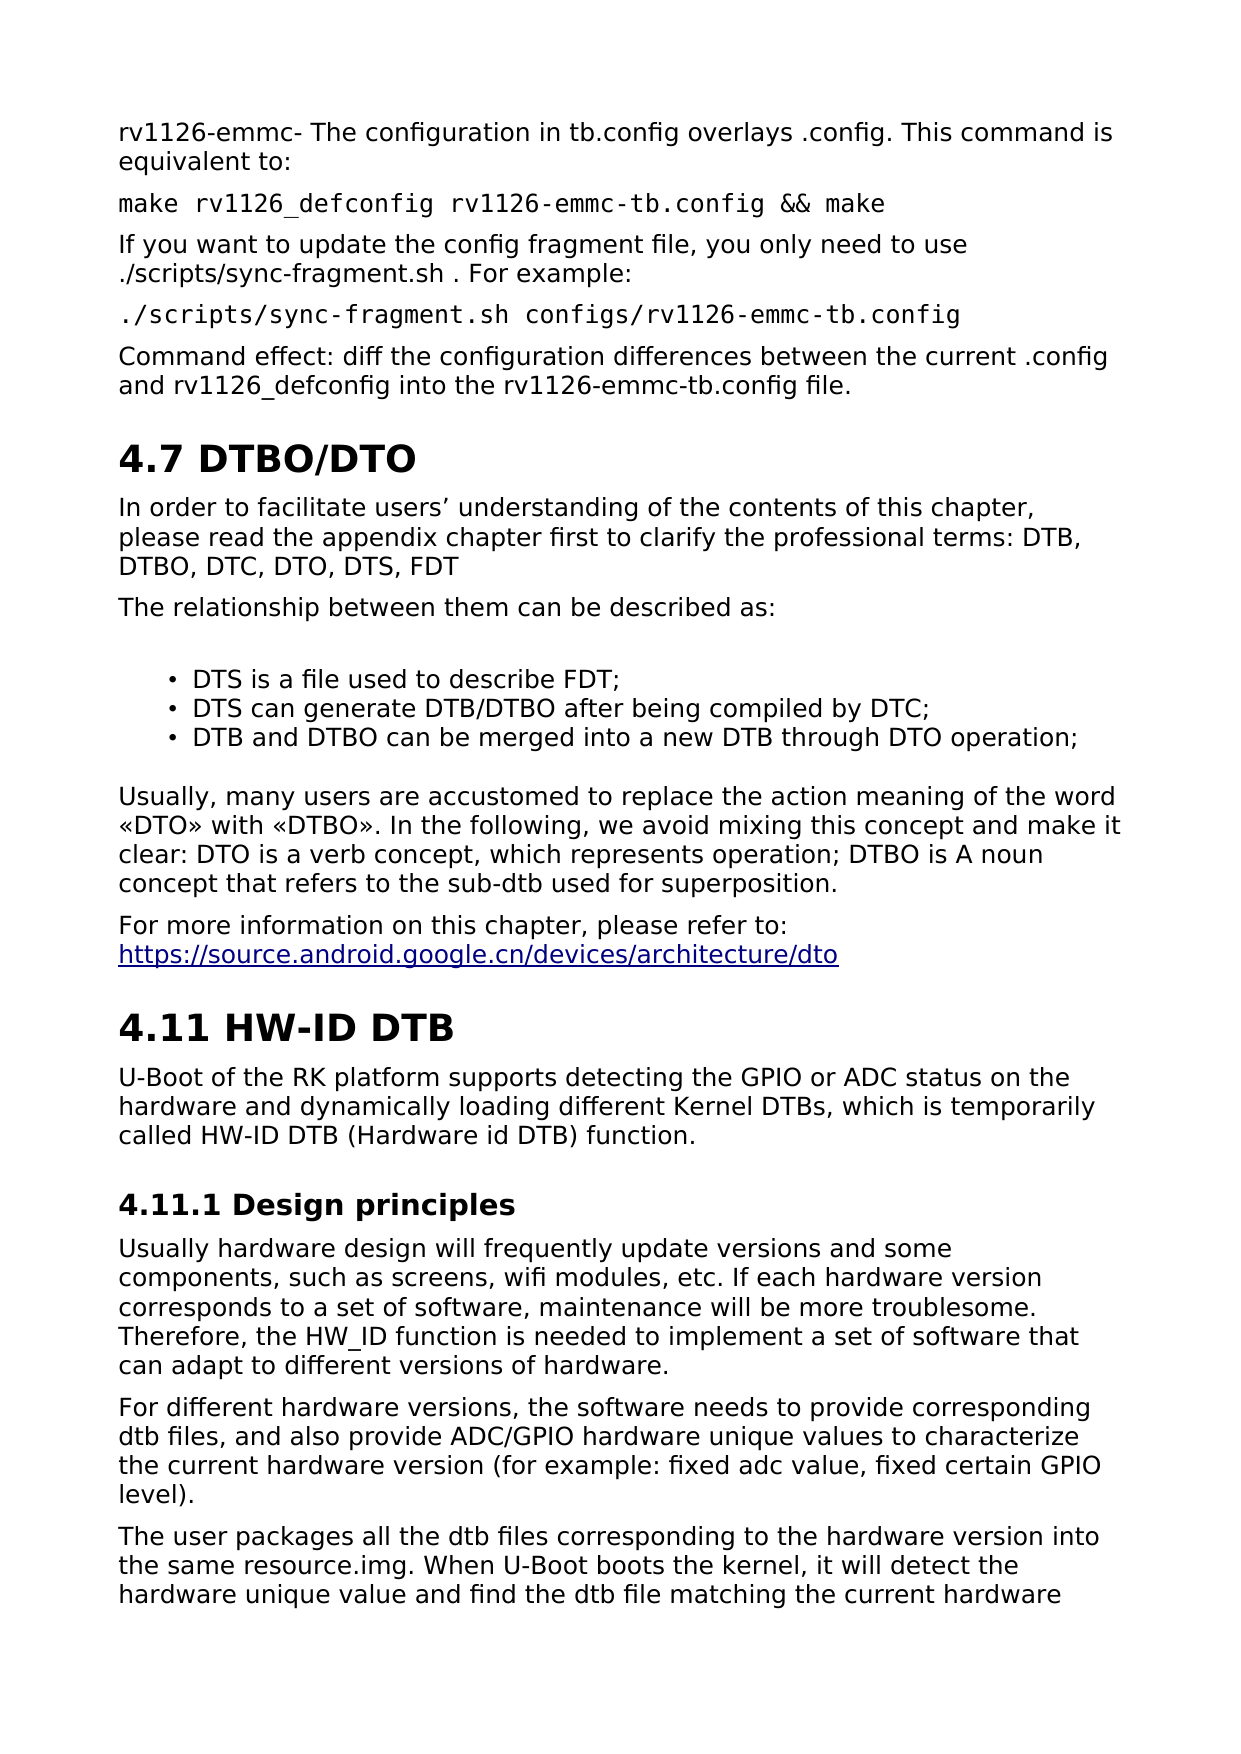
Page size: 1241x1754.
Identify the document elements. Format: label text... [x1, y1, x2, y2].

text Usually, many users are accustomed to replace the action meaning of the word «DTO» with «DTBO». In the following, we avoid mixing this concept and make it clear: DTO is a verb concept, which represents operation; DTBO is A noun concept that refers to the sub-dtb used for superposition. [118, 782, 1122, 898]
list DTB and DTBO can be merged into a new DTB through DTO operation; [177, 723, 1122, 752]
text If you want to update the config fragment file, you only need to use ./scripts/sync-fragment.sh . For example: [118, 230, 1122, 288]
text For different hardware versions, the software needs to provide corresponding dtb files, and also provide ADC/GPIO hardware unique values to characterize the current hardware version (for example: fixed adc value, fixed certain GPIO level). [118, 1393, 1122, 1509]
list DTS is a file used to describe FDT; [177, 665, 1122, 694]
text make rv1126_defconfig rv1126-emmc-tb.config && make [118, 189, 1122, 218]
list DTS can generate DTB/DTBO after being compiled by DTC; [177, 694, 1122, 723]
subtitle 4.11 HW-ID DTB [118, 1007, 1122, 1050]
text rv1126-emmc- The configuration in tb.config overlays .config. This command is equivalent to: [118, 118, 1122, 176]
text Command effect: diff the configuration differences between the current .config and rv1126_defconfig into the rv1126-emmc-tb.config file. [118, 342, 1122, 400]
text ./scripts/sync-fragment.sh configs/rv1126-emmc-tb.config [118, 301, 1122, 330]
text In order to facilitate users’ understanding of the contents of this chapter, please read the appendix chapter first to clarify the professional terms: DTB, DTBO, DTC, DTO, DTS, FDT [118, 494, 1122, 581]
text The relationship between them can be described as: [118, 594, 1122, 623]
text U-Boot of the RK platform supports detecting the GPIO or ADC status on the hardware and dynamically loading different Kernel DTBs, which is temporarily called HW-ID DTB (Hardware id DTB) function. [118, 1063, 1122, 1150]
subtitle 4.11.1 Design principles [118, 1188, 1122, 1222]
subtitle 4.7 DTBO/DTO [118, 437, 1122, 481]
text The user packages all the dtb files corresponding to the hardware version into the same resource.img. When U-Boot boots the kernel, it will detect the hardware unique value and find the dtb file matching the current hardware [118, 1522, 1122, 1609]
text Usually hardware design will frequently update versions and some components, such as screens, wifi modules, etc. If each hardware version corresponds to a set of software, maintenance will be more troublesome. Therefore, the HW_ID function is needed to implement a set of software that can adapt to different versions of hardware. [118, 1234, 1122, 1380]
text For more information on this chapter, please refer to: https://source.android.google.cn/devices/architecture/dto [118, 911, 1122, 969]
